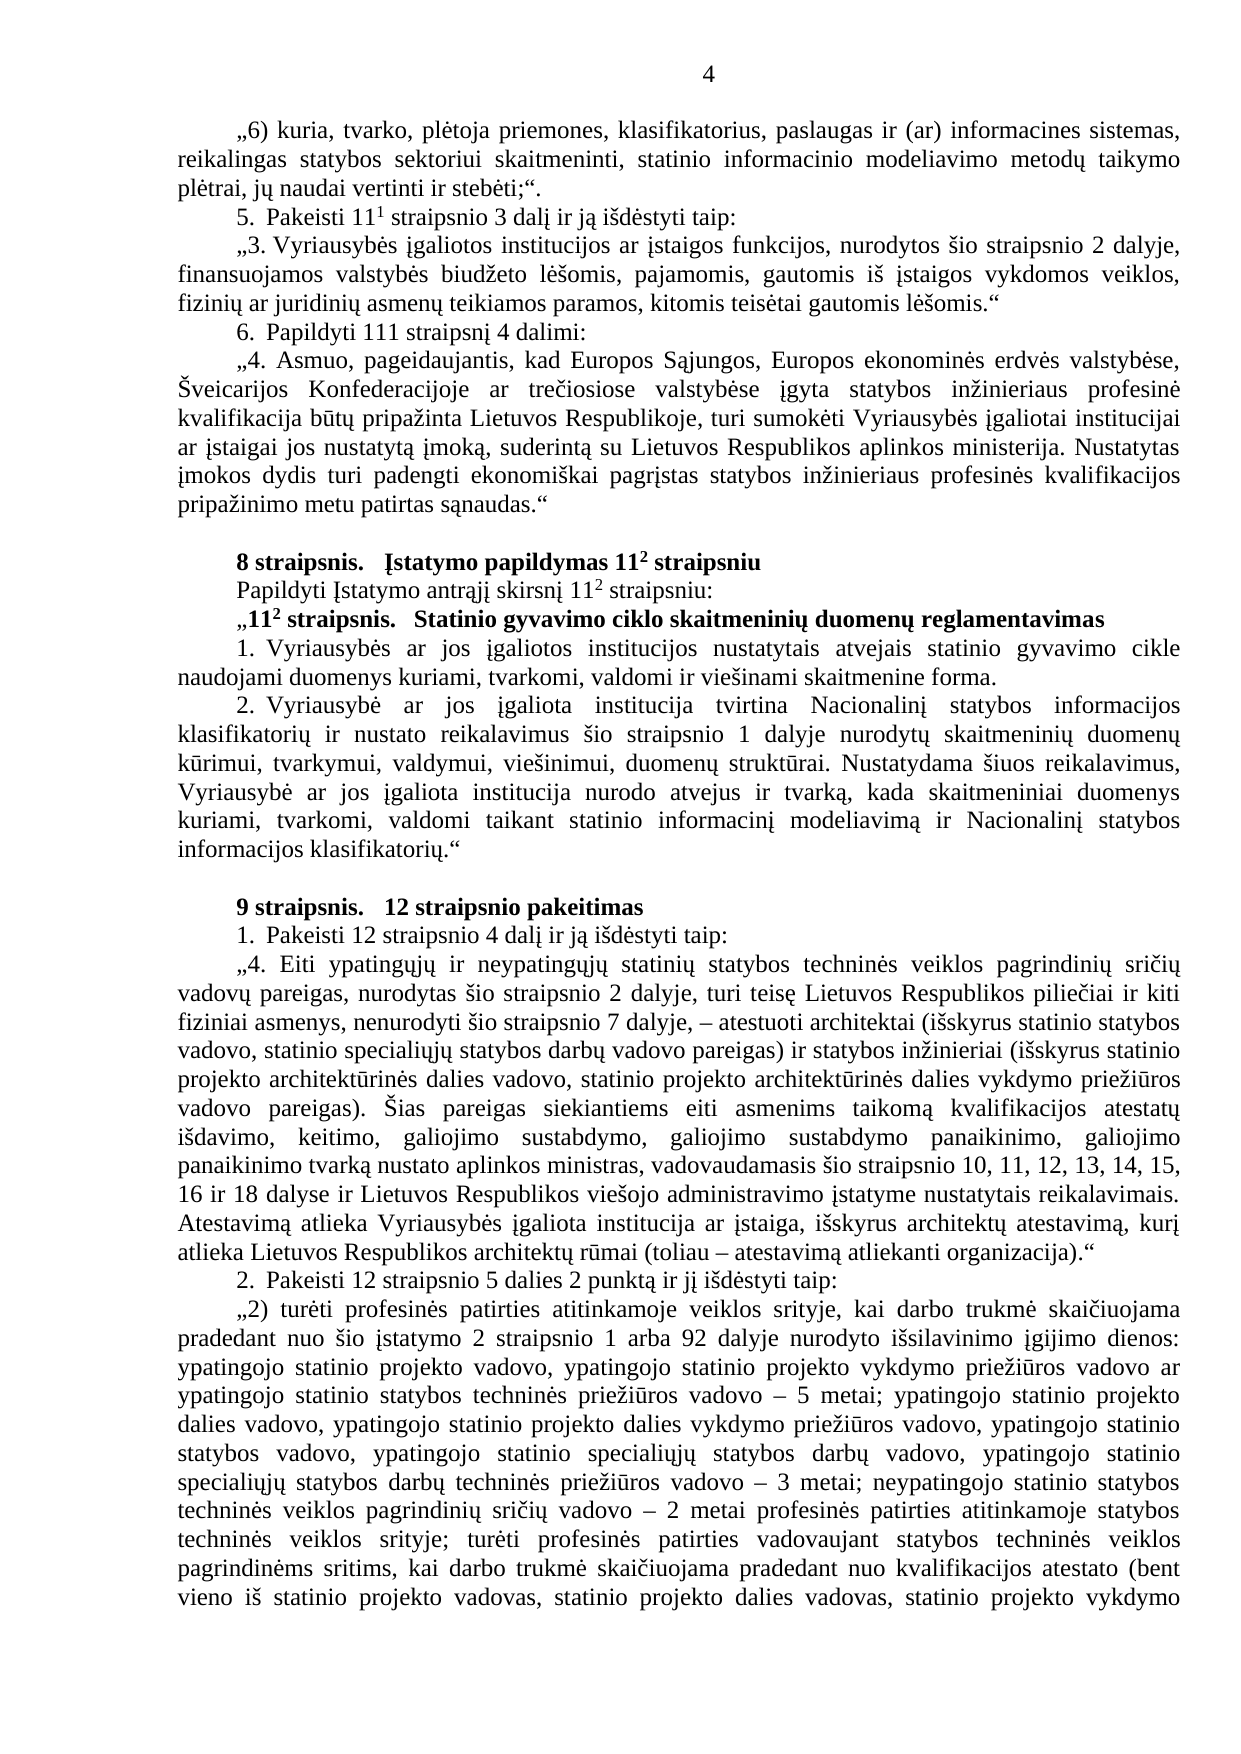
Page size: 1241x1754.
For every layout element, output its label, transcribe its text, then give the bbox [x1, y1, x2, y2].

text „4. Asmuo, pageidaujantis, kad Europos Sąjungos, Europos ekonominės erdvės valstybėse, Šveicarijos Konfederacijoje ar trečiosiose valstybėse įgyta statybos inžinieriaus profesinė kvalifikacija būtų pripažinta Lietuvos Respublikoje, turi sumokėti Vyriausybės įgaliotai institucijai ar įstaigai jos nustatytą įmoką, suderintą su Lietuvos Respublikos aplinkos ministerija. Nustatytas įmokos dydis turi padengti ekonomiškai pagrįstas statybos inžinieriaus profesinės kvalifikacijos pripažinimo metu patirtas sąnaudas.“ [177, 345, 1181, 518]
text 1. Vyriausybės ar jos įgaliotos institucijos nustatytais atvejais statinio gyvavimo cikle naudojami duomenys kuriami, tvarkomi, valdomi ir viešinami skaitmenine forma. [177, 633, 1181, 690]
text 1. Pakeisti 12 straipsnio 4 dalį ir ją išdėstyti taip: [177, 920, 1181, 949]
text „3. Vyriausybės įgaliotos institucijos ar įstaigos funkcijos, nurodytos šio straipsnio 2 dalyje, finansuojamos valstybės biudžeto lėšomis, pajamomis, gautomis iš įstaigos vykdomos veiklos, fizinių ar juridinių asmenų teikiamos paramos, kitomis teisėtai gautomis lėšomis.“ [177, 230, 1181, 317]
text 5. Pakeisti 111 straipsnio 3 dalį ir ją išdėstyti taip: [177, 202, 1181, 230]
text Papildyti Įstatymo antrąjį skirsnį 112 straipsniu: [177, 575, 1181, 604]
text 8 straipsnis. Įstatymo papildymas 112 straipsniu [177, 547, 1181, 575]
text 2. Pakeisti 12 straipsnio 5 dalies 2 punktą ir jį išdėstyti taip: [177, 1265, 1181, 1294]
text „4. Eiti ypatingųjų ir neypatingųjų statinių statybos techninės veiklos pagrindinių sričių vadovų pareigas, nurodytas šio straipsnio 2 dalyje, turi teisę Lietuvos Respublikos piliečiai ir kiti fiziniai asmenys, nenurodyti šio straipsnio 7 dalyje, – atestuoti architektai (išskyrus statinio statybos vadovo, statinio specialiųjų statybos darbų vadovo pareigas) ir statybos inžinieriai (išskyrus statinio projekto architektūrinės dalies vadovo, statinio projekto architektūrinės dalies vykdymo priežiūros vadovo pareigas). Šias pareigas siekiantiems eiti asmenims taikomą kvalifikacijos atestatų išdavimo, keitimo, galiojimo sustabdymo, galiojimo sustabdymo panaikinimo, galiojimo panaikinimo tvarką nustato aplinkos ministras, vadovaudamasis šio straipsnio 10, 11, 12, 13, 14, 15, 16 ir 18 dalyse ir Lietuvos Respublikos viešojo administravimo įstatyme nustatytais reikalavimais. Atestavimą atlieka Vyriausybės įgaliota institucija ar įstaiga, išskyrus architektų atestavimą, kurį atlieka Lietuvos Respublikos architektų rūmai (toliau – atestavimą atliekanti organizacija).“ [177, 949, 1181, 1265]
text „2) turėti profesinės patirties atitinkamoje veiklos srityje, kai darbo trukmė skaičiuojama pradedant nuo šio įstatymo 2 straipsnio 1 arba 92 dalyje nurodyto išsilavinimo įgijimo dienos: ypatingojo statinio projekto vadovo, ypatingojo statinio projekto vykdymo priežiūros vadovo ar ypatingojo statinio statybos techninės priežiūros vadovo – 5 metai; ypatingojo statinio projekto dalies vadovo, ypatingojo statinio projekto dalies vykdymo priežiūros vadovo, ypatingojo statinio statybos vadovo, ypatingojo statinio specialiųjų statybos darbų vadovo, ypatingojo statinio specialiųjų statybos darbų techninės priežiūros vadovo – 3 metai; neypatingojo statinio statybos techninės veiklos pagrindinių sričių vadovo – 2 metai profesinės patirties atitinkamoje statybos techninės veiklos srityje; turėti profesinės patirties vadovaujant statybos techninės veiklos pagrindinėms sritims, kai darbo trukmė skaičiuojama pradedant nuo kvalifikacijos atestato (bent vieno iš statinio projekto vadovas, statinio projekto dalies vadovas, statinio projekto vykdymo [177, 1294, 1181, 1610]
text 9 straipsnis. 12 straipsnio pakeitimas [177, 892, 1181, 920]
text 2. Vyriausybė ar jos įgaliota institucija tvirtina Nacionalinį statybos informacijos klasifikatorių ir nustato reikalavimus šio straipsnio 1 dalyje nurodytų skaitmeninių duomenų kūrimui, tvarkymui, valdymui, viešinimui, duomenų struktūrai. Nustatydama šiuos reikalavimus, Vyriausybė ar jos įgaliota institucija nurodo atvejus ir tvarką, kada skaitmeniniai duomenys kuriami, tvarkomi, valdomi taikant statinio informacinį modeliavimą ir Nacionalinį statybos informacijos klasifikatorių.“ [177, 690, 1181, 863]
text „112 straipsnis. Statinio gyvavimo ciklo skaitmeninių duomenų reglamentavimas [236, 604, 1181, 633]
text 6. Papildyti 111 straipsnį 4 dalimi: [177, 317, 1181, 345]
text „6) kuria, tvarko, plėtoja priemones, klasifikatorius, paslaugas ir (ar) informacines sistemas, reikalingas statybos sektoriui skaitmeninti, statinio informacinio modeliavimo metodų taikymo plėtrai, jų naudai vertinti ir stebėti;“. [177, 115, 1181, 202]
